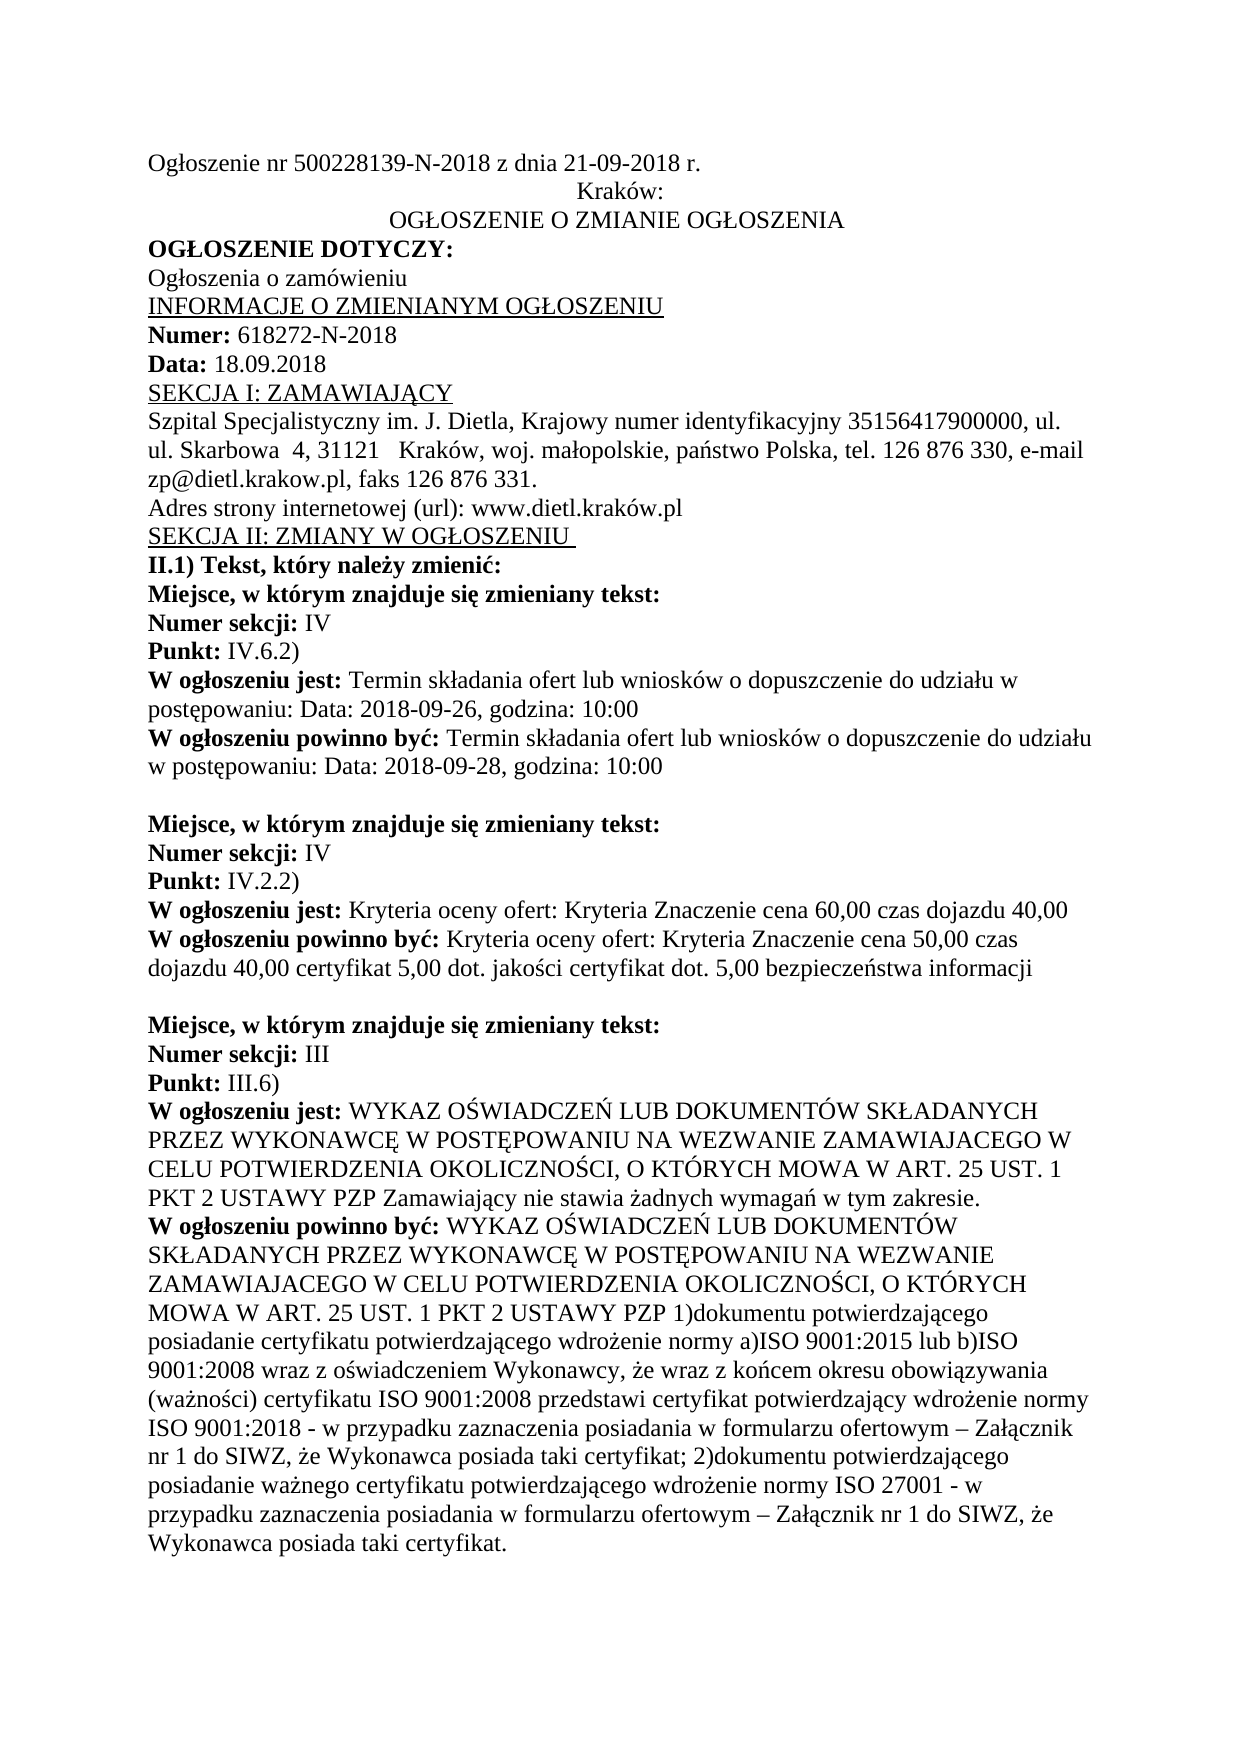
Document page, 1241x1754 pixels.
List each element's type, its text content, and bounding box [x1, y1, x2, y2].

text Kraków: OGŁOSZENIE O ZMIANIE OGŁOSZENIA [148, 176, 1093, 234]
text OGŁOSZENIE DOTYCZY: [148, 234, 1093, 263]
text SEKCJA II: ZMIANY W OGŁOSZENIU [148, 521, 1093, 550]
text Miejsce, w którym znajduje się zmieniany tekst: Numer sekcji: IV Punkt: IV.6.2) W ogłoszeniu jest: Termin składania ofert lub wniosków o dopuszczenie do udziału w postępowaniu: Data: 2018-09-26, godzina: 10:00 W ogłoszeniu powinno być: Termin składania ofert lub wniosków o dopuszczenie do udziału w postępowaniu: Data: 2018-09-28, godzina: 10:00 Miejsce, w którym znajduje się zmieniany tekst: Numer sekcji: IV Punkt: IV.2.2) W ogłoszeniu jest: Kryteria oceny ofert: Kryteria Znaczenie cena 60,00 czas dojazdu 40,00 W ogłoszeniu powinno być: Kryteria oceny ofert: Kryteria Znaczenie cena 50,00 czas dojazdu 40,00 certyfikat 5,00 dot. jakości certyfikat dot. 5,00 bezpieczeństwa informacji Miejsce, w którym znajduje się zmieniany tekst: Numer sekcji: III Punkt: III.6) W ogłoszeniu jest: WYKAZ OŚWIADCZEŃ LUB DOKUMENTÓW SKŁADANYCH PRZEZ WYKONAWCĘ W POSTĘPOWANIU NA WEZWANIE ZAMAWIAJACEGO W CELU POTWIERDZENIA OKOLICZNOŚCI, O KTÓRYCH MOWA W ART. 25 UST. 1 PKT 2 USTAWY PZP Zamawiający nie stawia żadnych wymagań w tym zakresie. W ogłoszeniu powinno być: WYKAZ OŚWIADCZEŃ LUB DOKUMENTÓW SKŁADANYCH PRZEZ WYKONAWCĘ W POSTĘPOWANIU NA WEZWANIE ZAMAWIAJACEGO W CELU POTWIERDZENIA OKOLICZNOŚCI, O KTÓRYCH MOWA W ART. 25 UST. 1 PKT 2 USTAWY PZP 1)dokumentu potwierdzającego posiadanie certyfikatu potwierdzającego wdrożenie normy a)ISO 9001:2015 lub b)ISO 9001:2008 wraz z oświadczeniem Wykonawcy, że wraz z końcem okresu obowiązywania (ważności) certyfikatu ISO 9001:2008 przedstawi certyfikat potwierdzający wdrożenie normy ISO 9001:2018 - w przypadku zaznaczenia posiadania w formularzu ofertowym – Załącznik nr 1 do SIWZ, że Wykonawca posiada taki certyfikat; 2)dokumentu potwierdzającego posiadanie ważnego certyfikatu potwierdzającego wdrożenie normy ISO 27001 - w przypadku zaznaczenia posiadania w formularzu ofertowym – Załącznik nr 1 do SIWZ, że Wykonawca posiada taki certyfikat. [148, 579, 1093, 1556]
text II.1) Tekst, który należy zmienić: [148, 550, 1093, 579]
text INFORMACJE O ZMIENIANYM OGŁOSZENIU [148, 291, 1093, 320]
text SEKCJA I: ZAMAWIAJĄCY [148, 378, 1093, 406]
text Numer: 618272-N-2018 Data: 18.09.2018 [148, 320, 1093, 378]
text Ogłoszenie nr 500228139-N-2018 z dnia 21-09-2018 r. [148, 148, 1093, 176]
text Szpital Specjalistyczny im. J. Dietla, Krajowy numer identyfikacyjny 35156417900000, ul. ul. Skarbowa 4, 31121 Kraków, woj. małopolskie, państwo Polska, tel. 126 876 330, e-mail zp@dietl.krakow.pl, faks 126 876 331. Adres strony internetowej (url): www.dietl.kraków.pl [148, 406, 1093, 521]
text Ogłoszenia o zamówieniu [148, 263, 1093, 291]
